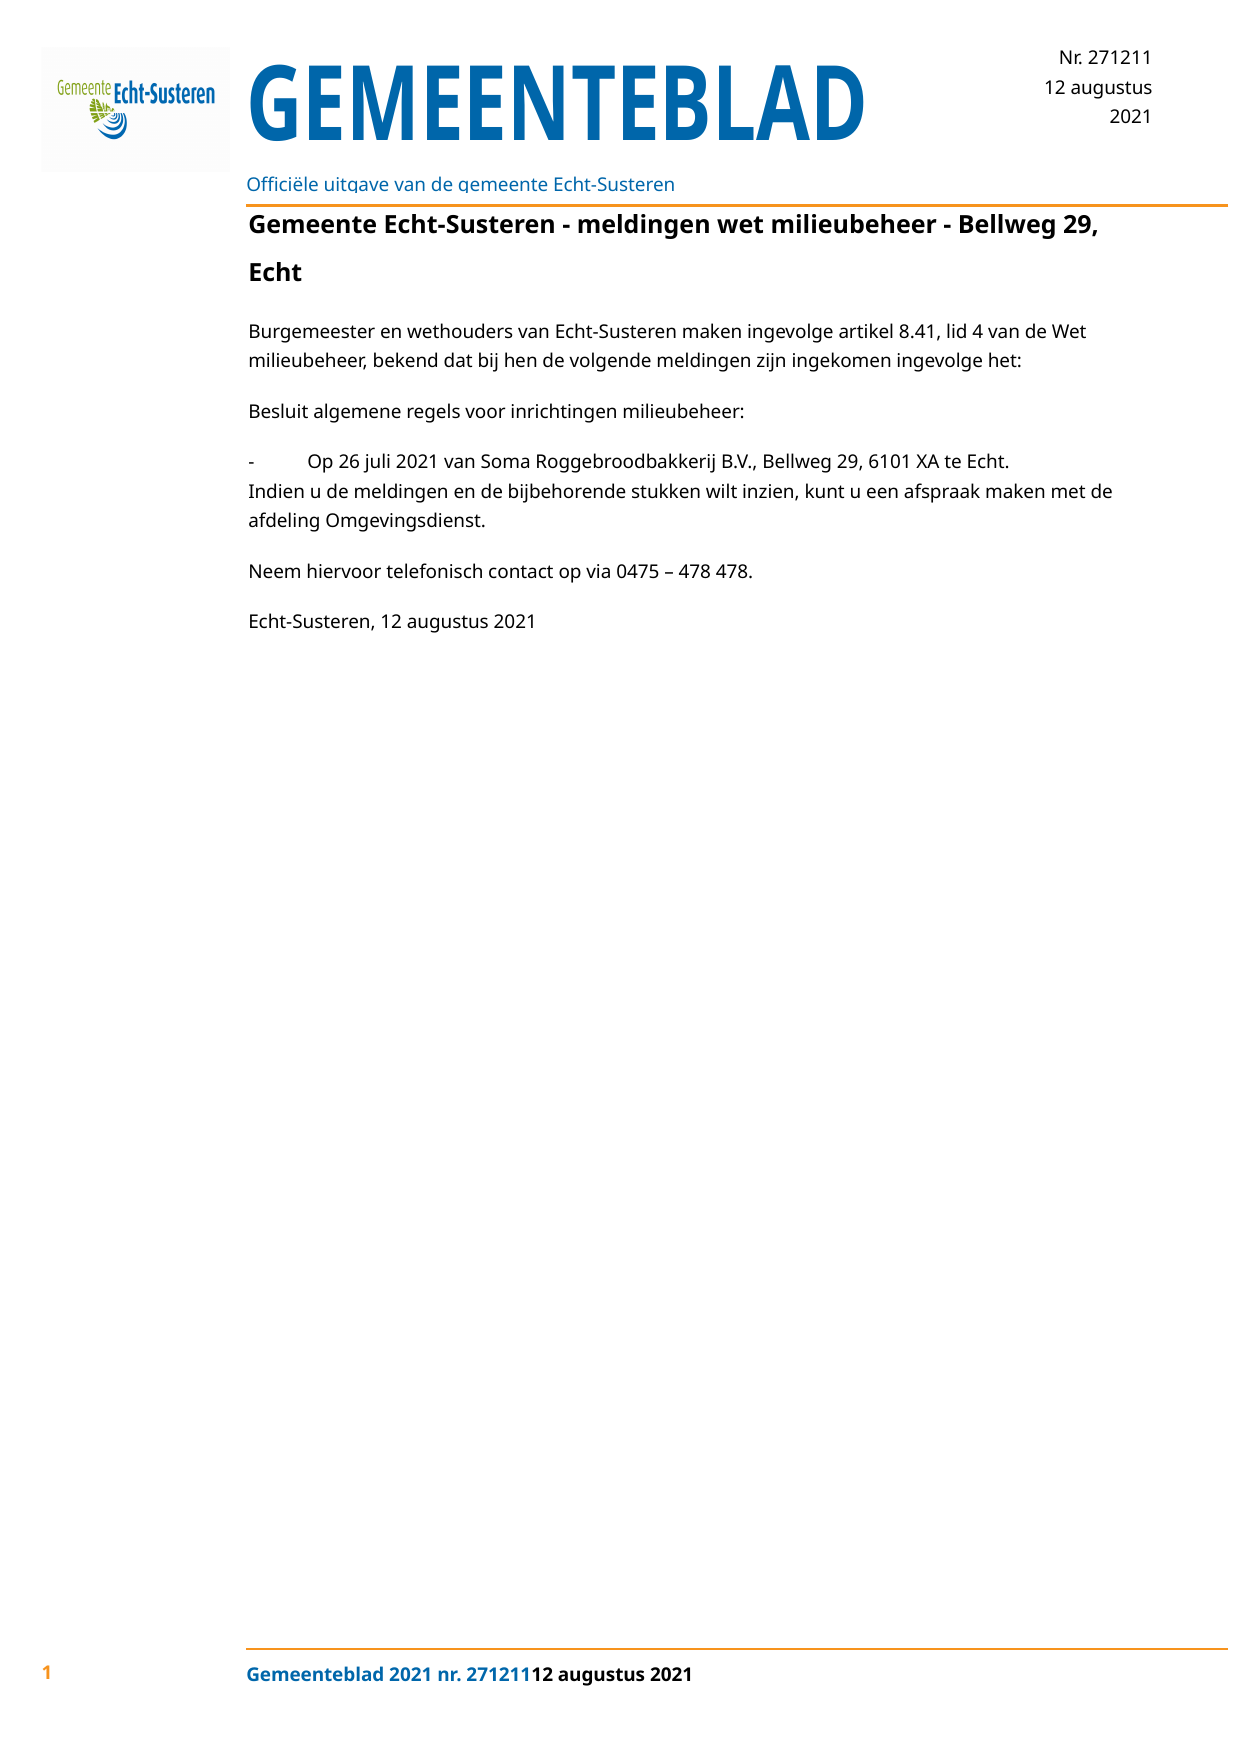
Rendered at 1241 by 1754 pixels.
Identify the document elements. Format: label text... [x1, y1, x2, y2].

picture [41, 47, 231, 172]
list Op 26 juli 2021 van Soma Roggebroodbakkerij B.V., Bellweg 29, 6101 XA te Echt. [248, 448, 1152, 474]
text Neem hiervoor telefonisch contact op via 0475 – 478 478. [248, 558, 1152, 584]
text Besluit algemene regels voor inrichtingen milieubeheer: [248, 398, 1152, 424]
text Indien u de meldingen en de bijbehorende stukken wilt inzien, kunt u een afspraak maken met de afdeling Omgevingsdienst. [248, 478, 1152, 533]
text Burgemeester en wethouders van Echt-Susteren maken ingevolge artikel 8.41, lid 4 van de Wet milieubeheer, bekend dat bij hen de volgende meldingen zijn ingekomen ingevolge het: [248, 318, 1152, 373]
text Gemeente Echt-Susteren - meldingen wet milieubeheer - Bellweg 29, Echt [248, 207, 1152, 288]
text Echt-Susteren, 12 augustus 2021 [248, 608, 1152, 634]
